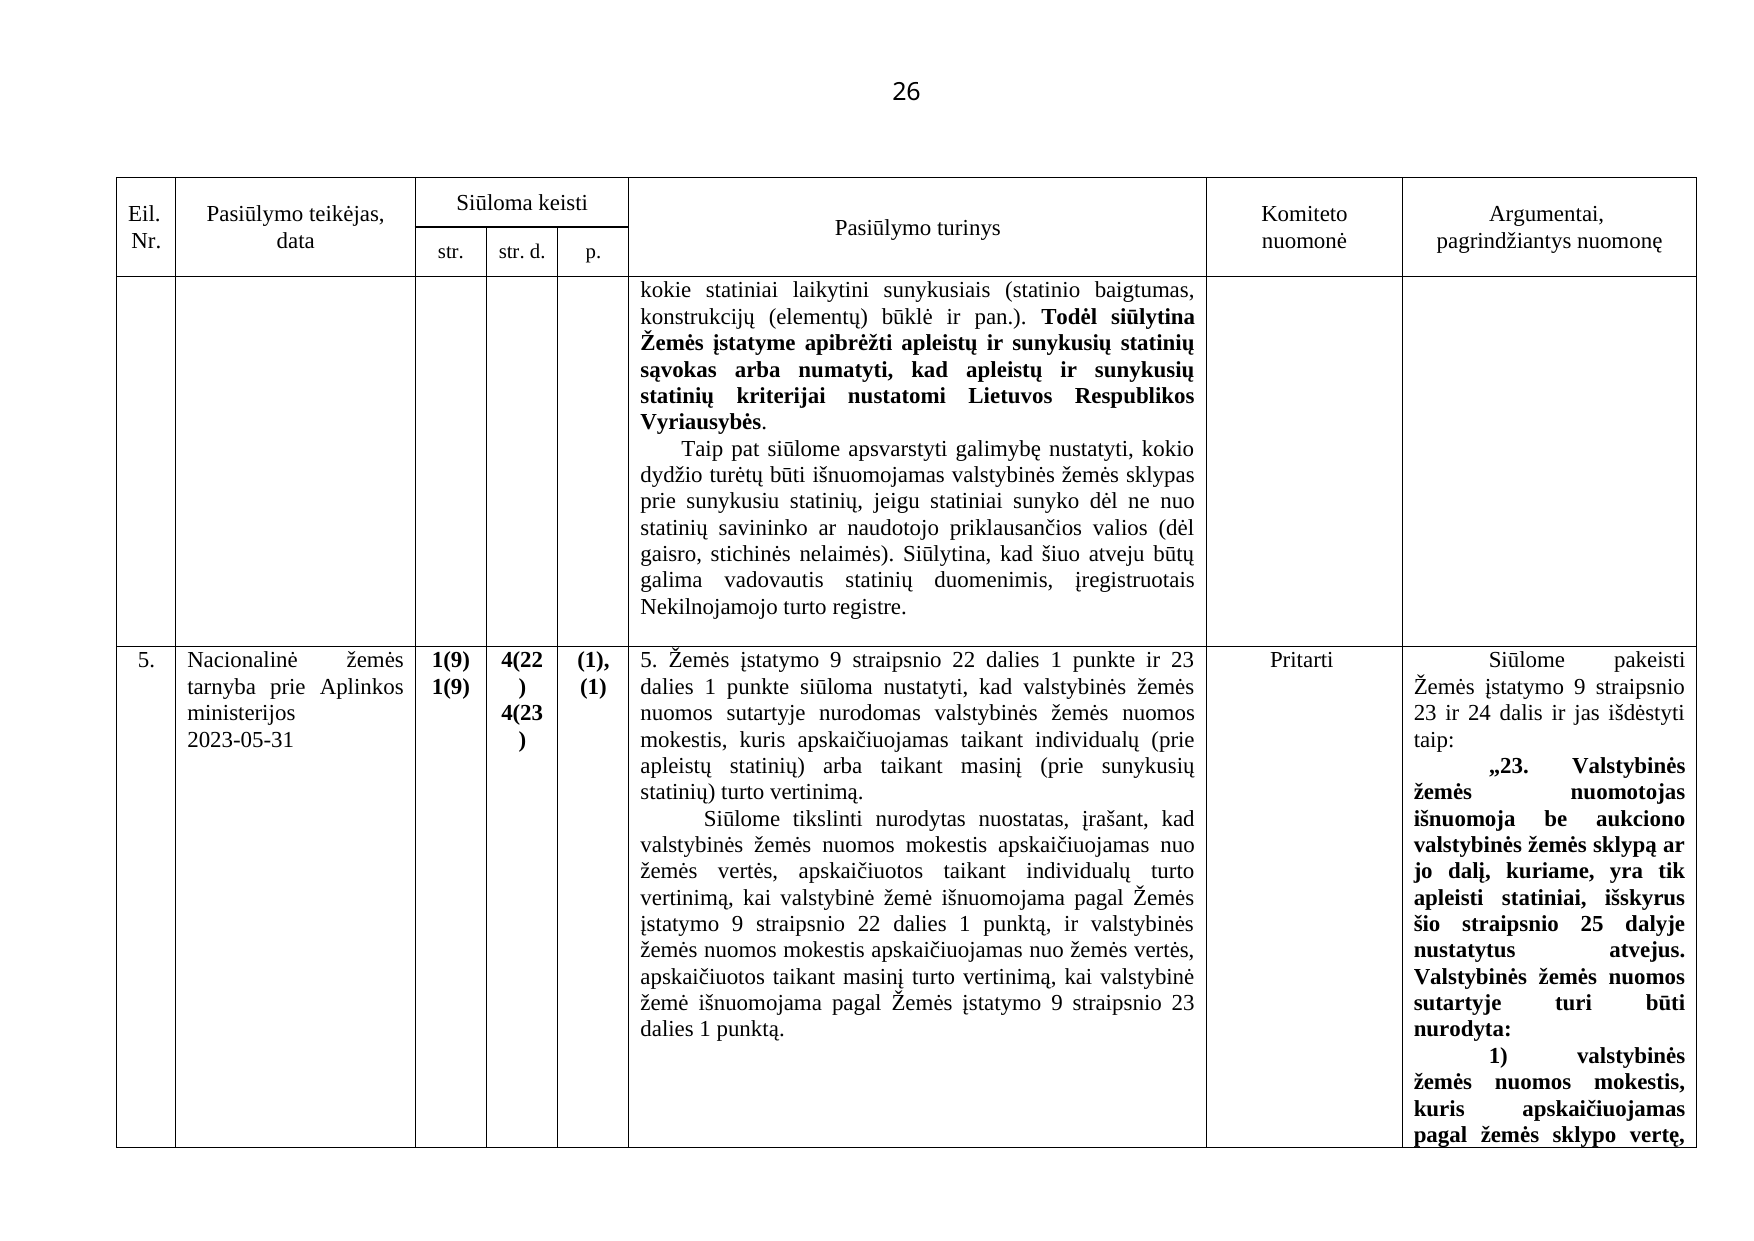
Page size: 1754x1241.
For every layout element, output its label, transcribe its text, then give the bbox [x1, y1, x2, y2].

table_cell str. d. [487, 228, 557, 276]
table_cell [117, 277, 175, 646]
table_cell [1403, 277, 1696, 646]
table_cell 5. Žemės įstatymo 9 straipsnio 22 dalies 1 punkte ir 23 dalies 1 punkte siūloma nustatyti, kad valstybinės žemės nuomos sutartyje nurodomas valstybinės žemės nuomos mokestis, kuris apskaičiuojamas taikant individualų (prie apleistų statinių) arba taikant masinį (prie sunykusių statinių) turto vertinimą. Siūlome tikslinti nurodytas nuostatas, įrašant, kad valstybinės žemės nuomos mokestis apskaičiuojamas nuo žemės vertės, apskaičiuotos taikant individualų turto vertinimą, kai valstybinė žemė išnuomojama pagal Žemės įstatymo 9 straipsnio 22 dalies 1 punktą, ir valstybinės žemės nuomos mokestis apskaičiuojamas nuo žemės vertės, apskaičiuotos taikant masinį turto vertinimą, kai valstybinė žemė išnuomojama pagal Žemės įstatymo 9 straipsnio 23 dalies 1 punktą. [629, 647, 1206, 1147]
table_header Komiteto nuomonė [1207, 178, 1402, 276]
table_cell str. [416, 228, 486, 276]
table_cell [1207, 277, 1402, 646]
table_cell Nacionalinė žemės tarnyba prie Aplinkos ministerijos 2023-05-31 [176, 647, 415, 1147]
table_cell 4(22) 4(23) [487, 647, 557, 1147]
table_cell 1(9) 1(9) [416, 647, 486, 1147]
table_cell Pritarti [1207, 647, 1402, 1147]
table_cell (1), (1) [558, 647, 628, 1147]
table_header Siūloma keisti [416, 178, 628, 226]
table_cell 5. [117, 647, 175, 1147]
table_cell p. [558, 228, 628, 276]
table_cell [416, 277, 486, 646]
table_cell Siūlome pakeisti Žemės įstatymo 9 straipsnio 23 ir 24 dalis ir jas išdėstyti taip: „23. Valstybinės žemės nuomotojas išnuomoja be aukciono valstybinės žemės sklypą ar jo dalį, kuriame, yra tik apleisti statiniai, išskyrus šio straipsnio 25 dalyje nustatytus atvejus. Valstybinės žemės nuomos sutartyje turi būti nurodyta: 1) valstybinės žemės nuomos mokestis, kuris apskaičiuojamas pagal žemės sklypo vertę, [1403, 647, 1696, 1147]
table_cell [487, 277, 557, 646]
table_cell [558, 277, 628, 646]
table_header Eil. Nr. [117, 178, 175, 276]
table_header Argumentai, pagrindžiantys nuomonę [1403, 178, 1696, 276]
table_header Pasiūlymo turinys [629, 178, 1206, 276]
table_cell kokie statiniai laikytini sunykusiais (statinio baigtumas, konstrukcijų (elementų) būklė ir pan.). Todėl siūlytina Žemės įstatyme apibrėžti apleistų ir sunykusių statinių sąvokas arba numatyti, kad apleistų ir sunykusių statinių kriterijai nustatomi Lietuvos Respublikos Vyriausybės. Taip pat siūlome apsvarstyti galimybę nustatyti, kokio dydžio turėtų būti išnuomojamas valstybinės žemės sklypas prie sunykusiu statinių, jeigu statiniai sunyko dėl ne nuo statinių savininko ar naudotojo priklausančios valios (dėl gaisro, stichinės nelaimės). Siūlytina, kad šiuo atveju būtų galima vadovautis statinių duomenimis, įregistruotais Nekilnojamojo turto registre. [629, 277, 1206, 646]
table_cell [176, 277, 415, 646]
table_header Pasiūlymo teikėjas, data [176, 178, 415, 276]
